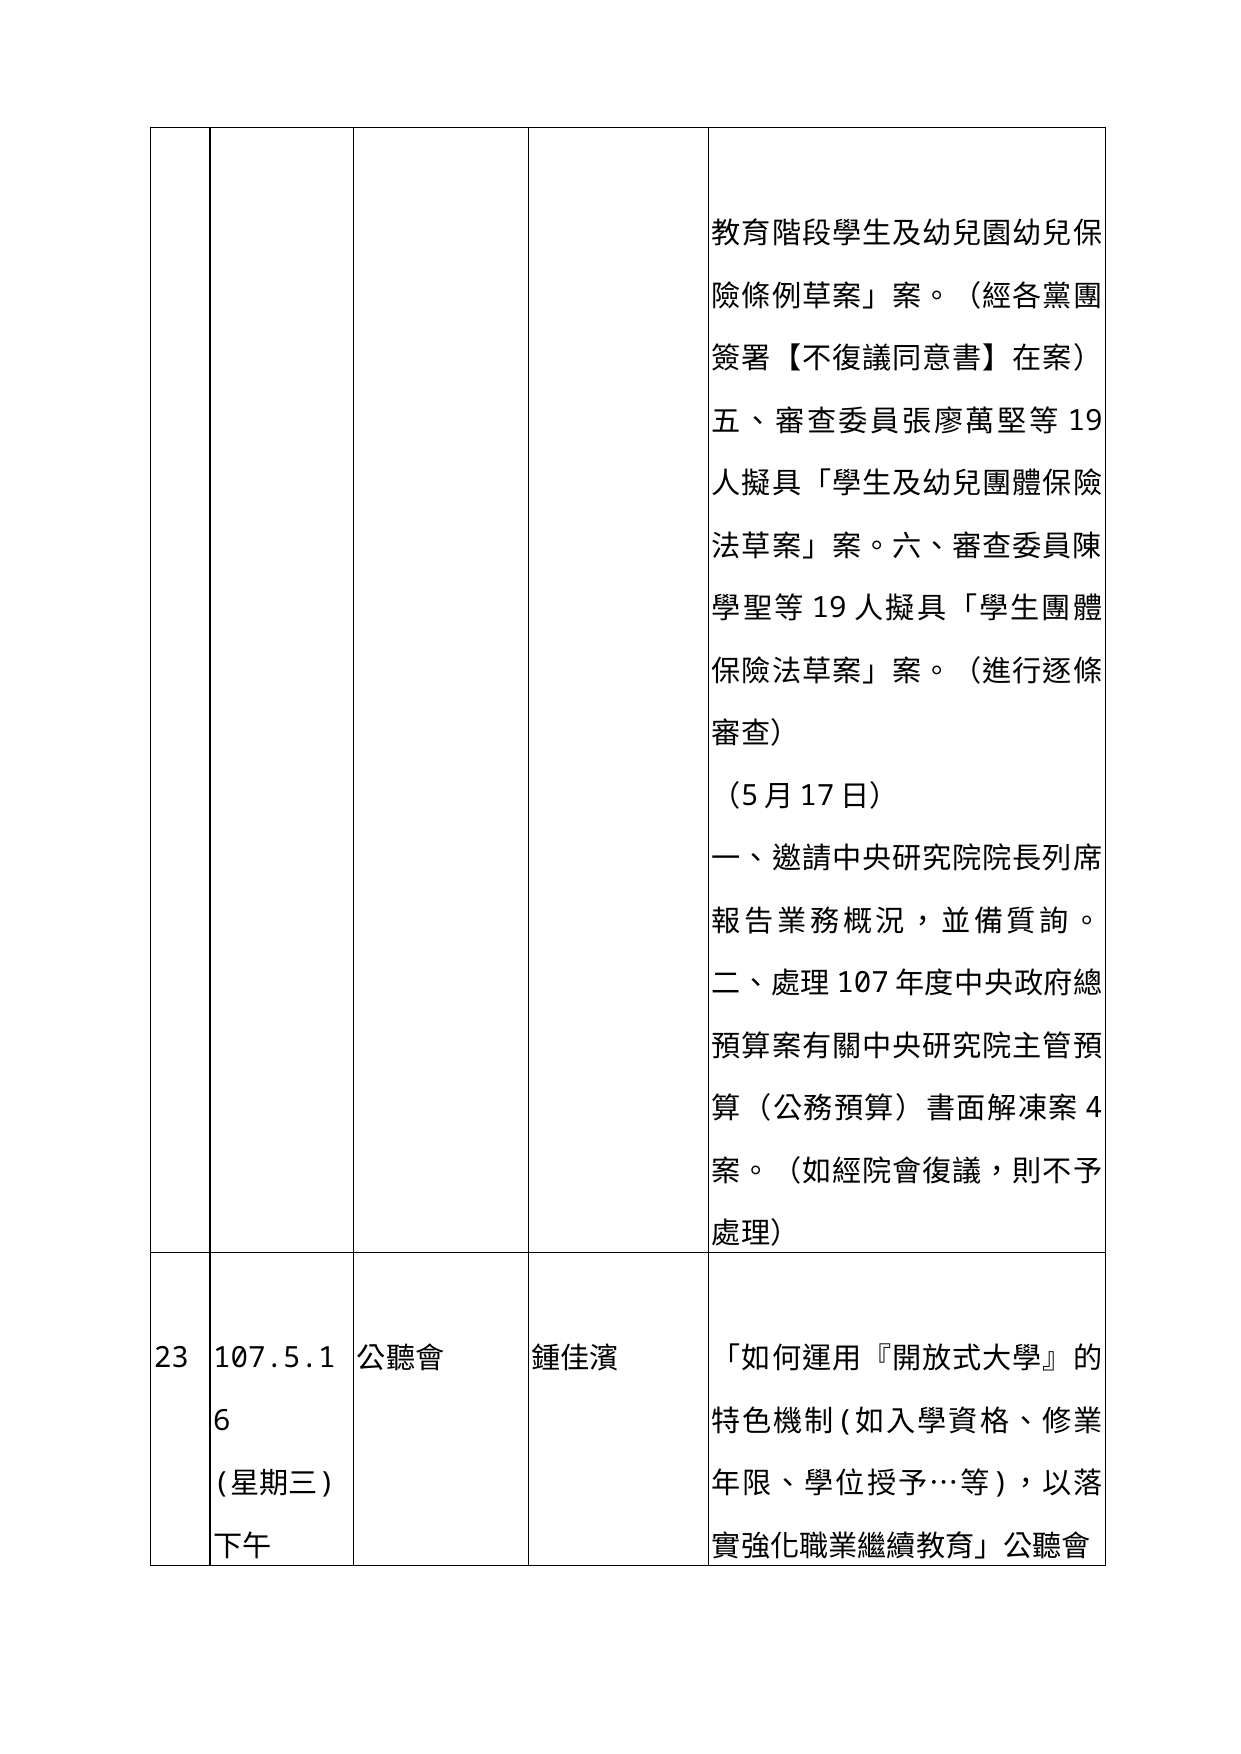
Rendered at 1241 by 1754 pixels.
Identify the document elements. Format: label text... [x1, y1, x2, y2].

table_cell 107.5.16 (星期三) 下午 [211, 1253, 353, 1564]
table_cell [211, 128, 353, 1252]
table_cell 23 [151, 1253, 209, 1564]
table_cell 「如何運用『開放式大學』的特色機制(如入學資格、修業年限、學位授予…等)，以落實強化職業繼續教育」公聽會 [709, 1253, 1105, 1564]
table_cell [151, 128, 209, 1252]
table_cell 鍾佳濱 [529, 1253, 708, 1564]
table_cell [354, 128, 528, 1252]
table_cell 教育階段學生及幼兒園幼兒保險條例草案」案。（經各黨團簽署【不復議同意書】在案）五、審查委員張廖萬堅等19人擬具「學生及幼兒團體保險法草案」案。六、審查委員陳學聖等19人擬具「學生團體保險法草案」案。（進行逐條審查） （5月17日） 一、邀請中央研究院院長列席報告業務概況，並備質詢。二、處理107年度中央政府總預算案有關中央研究院主管預算（公務預算）書面解凍案4案。（如經院會復議，則不予處理） [709, 128, 1105, 1252]
table_cell [529, 128, 708, 1252]
table_cell 公聽會 [354, 1253, 528, 1564]
